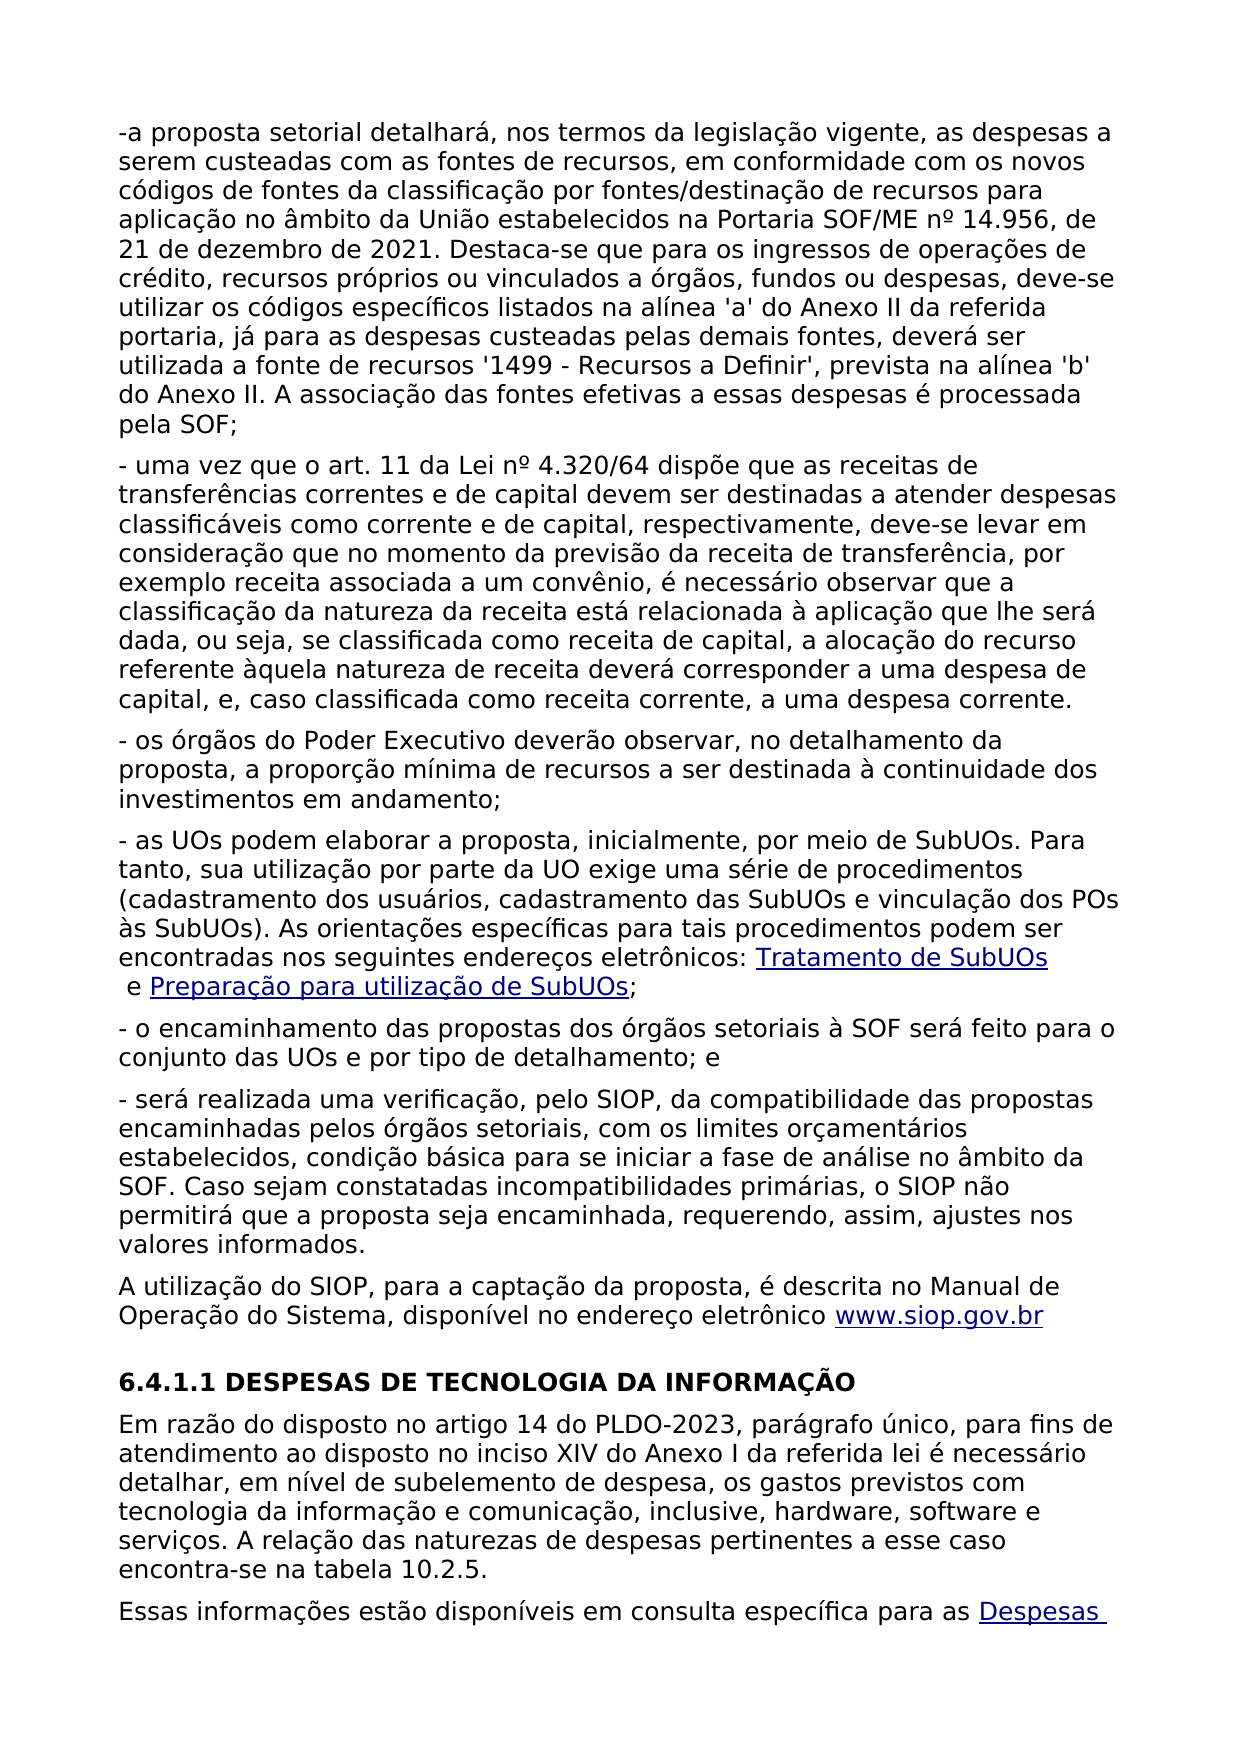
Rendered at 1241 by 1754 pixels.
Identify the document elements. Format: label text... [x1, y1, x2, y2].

text - uma vez que o art. 11 da Lei nº 4.320/64 dispõe que as receitas de transferências correntes e de capital devem ser destinadas a atender despesas classificáveis como corrente e de capital, respectivamente, deve-se levar em consideração que no momento da previsão da receita de transferência, por exemplo receita associada a um convênio, é necessário observar que a classificação da natureza da receita está relacionada à aplicação que lhe será dada, ou seja, se classificada como receita de capital, a alocação do recurso referente àquela natureza de receita deverá corresponder a uma despesa de capital, e, caso classificada como receita corrente, a uma despesa corrente. [118, 451, 1122, 714]
text -a proposta setorial detalhará, nos termos da legislação vigente, as despesas a serem custeadas com as fontes de recursos, em conformidade com os novos códigos de fontes da classificação por fontes/destinação de recursos para aplicação no âmbito da União estabelecidos na Portaria SOF/ME nº 14.956, de 21 de dezembro de 2021. Destaca-se que para os ingressos de operações de crédito, recursos próprios ou vinculados a órgãos, fundos ou despesas, deve-se utilizar os códigos específicos listados na alínea 'a' do Anexo II da referida portaria, já para as despesas custeadas pelas demais fontes, deverá ser utilizada a fonte de recursos '1499 - Recursos a Definir', prevista na alínea 'b' do Anexo II. A associação das fontes efetivas a essas despesas é processada pela SOF; [118, 118, 1122, 439]
text Essas informações estão disponíveis em consulta específica para as Despesas [118, 1597, 1122, 1626]
text Em razão do disposto no artigo 14 do PLDO-2023, parágrafo único, para fins de atendimento ao disposto no inciso XIV do Anexo I da referida lei é necessário detalhar, em nível de subelemento de despesa, os gastos previstos com tecnologia da informação e comunicação, inclusive, hardware, software e serviços. A relação das naturezas de despesas pertinentes a esse caso encontra-se na tabela 10.2.5. [118, 1410, 1122, 1585]
text - os órgãos do Poder Executivo deverão observar, no detalhamento da proposta, a proporção mínima de recursos a ser destinada à continuidade dos investimentos em andamento; [118, 726, 1122, 814]
text A utilização do SIOP, para a captação da proposta, é descrita no Manual de Operação do Sistema, disponível no endereço eletrônico www.siop.gov.br [118, 1272, 1122, 1331]
text - será realizada uma verificação, pelo SIOP, da compatibilidade das propostas encaminhadas pelos órgãos setoriais, com os limites orçamentários estabelecidos, condição básica para se iniciar a fase de análise no âmbito da SOF. Caso sejam constatadas incompatibilidades primárias, o SIOP não permitirá que a proposta seja encaminhada, requerendo, assim, ajustes nos valores informados. [118, 1085, 1122, 1260]
text - o encaminhamento das propostas dos órgãos setoriais à SOF será feito para o conjunto das UOs e por tipo de detalhamento; e [118, 1014, 1122, 1072]
subtitle 6.4.1.1 DESPESAS DE TECNOLOGIA DA INFORMAÇÃO [118, 1368, 1122, 1397]
text - as UOs podem elaborar a proposta, inicialmente, por meio de SubUOs. Para tanto, sua utilização por parte da UO exige uma série de procedimentos (cadastramento dos usuários, cadastramento das SubUOs e vinculação dos POs às SubUOs). As orientações específicas para tais procedimentos podem ser encontradas nos seguintes endereços eletrônicos: Tratamento de SubUOs e Preparação para utilização de SubUOs; [118, 826, 1122, 1001]
